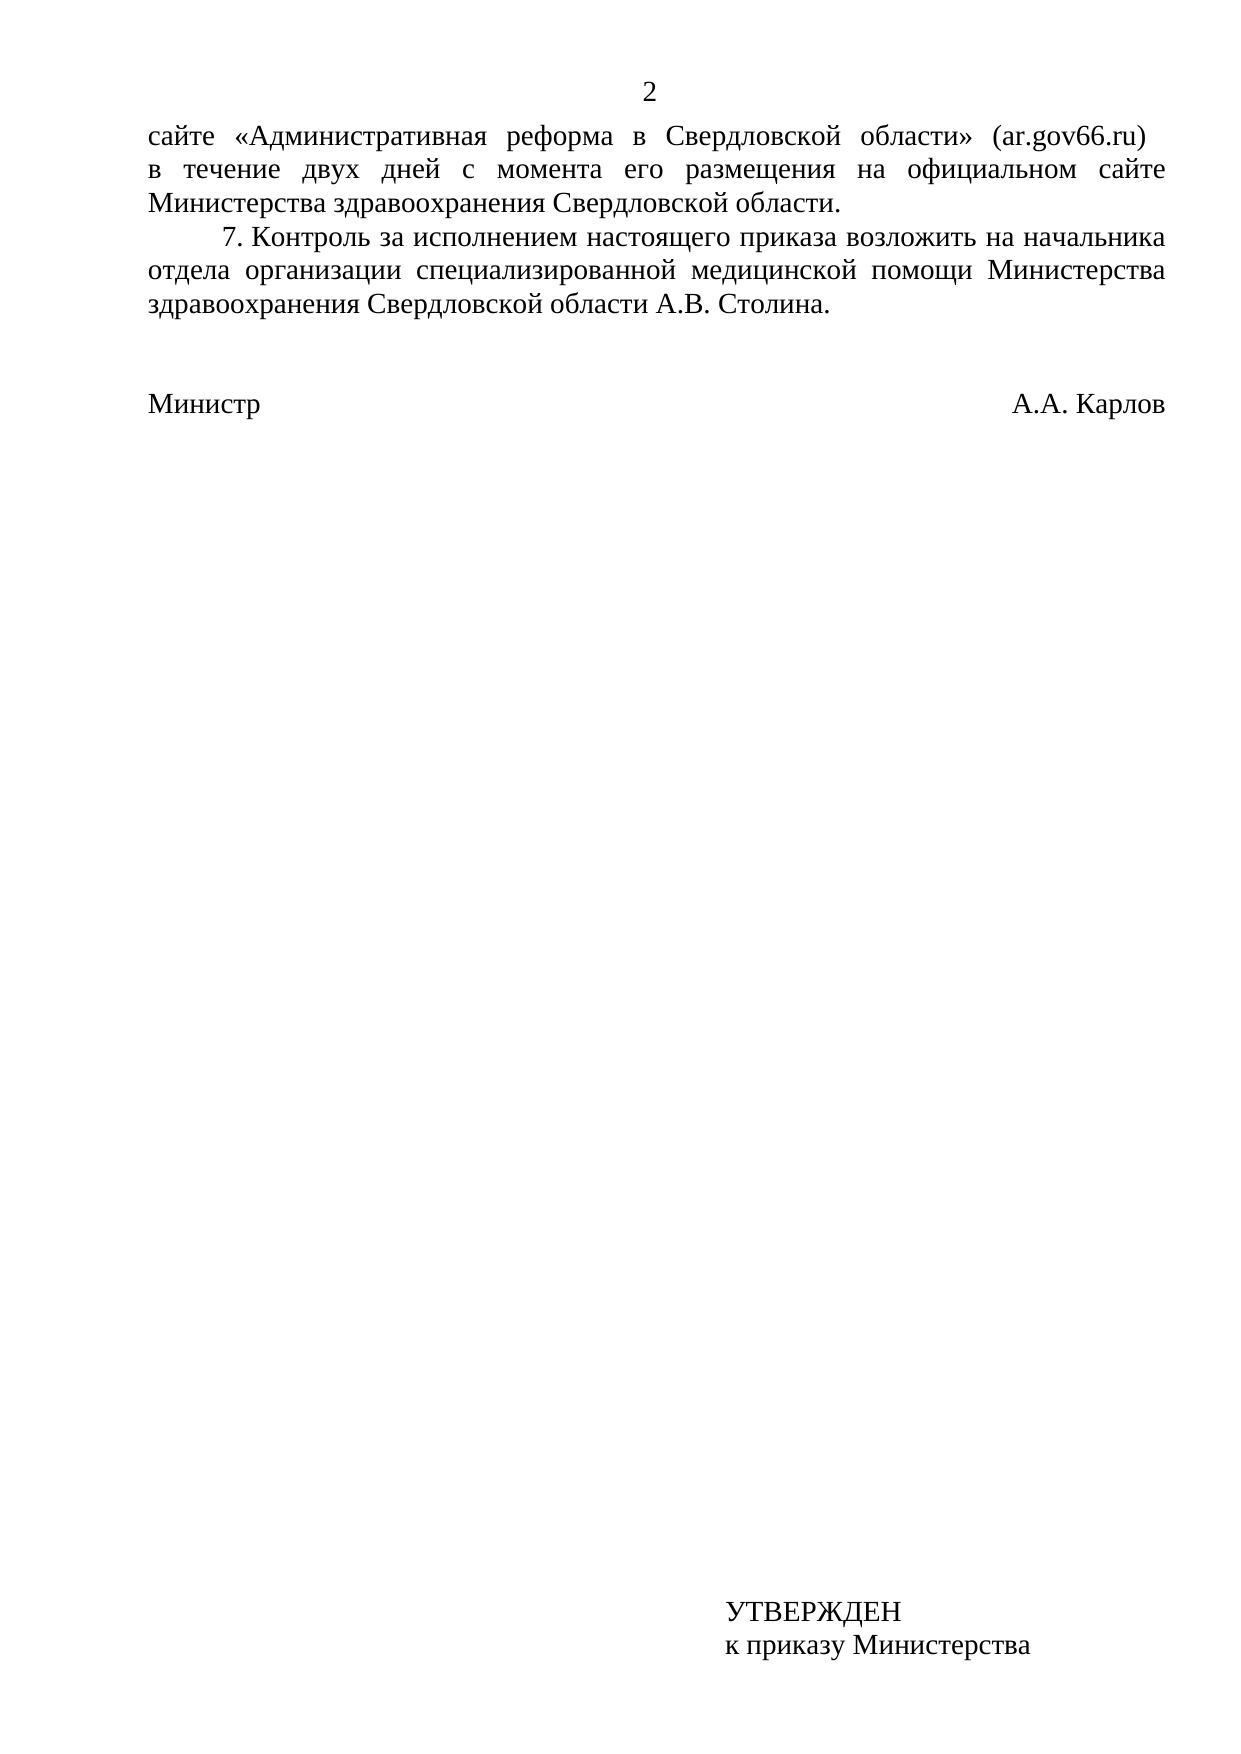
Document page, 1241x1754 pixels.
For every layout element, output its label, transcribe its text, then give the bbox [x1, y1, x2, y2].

list Контроль за исполнением настоящего приказа возложить на начальника отдела организации специализированной медицинской помощи Министерства здравоохранения Свердловской области А.В. Столина. [148, 219, 1167, 319]
table_header [148, 1594, 713, 1661]
list сайте «Административная реформа в Свердловской области» (ar.gov66.ru) в течение двух дней с момента его размещения на официальном сайте Министерства здравоохранения Свердловской области. [148, 118, 1167, 219]
text Министр А.А. Карлов [148, 386, 1167, 420]
table_header УТВЕРЖДЕН к приказу Министерства [714, 1594, 1167, 1661]
